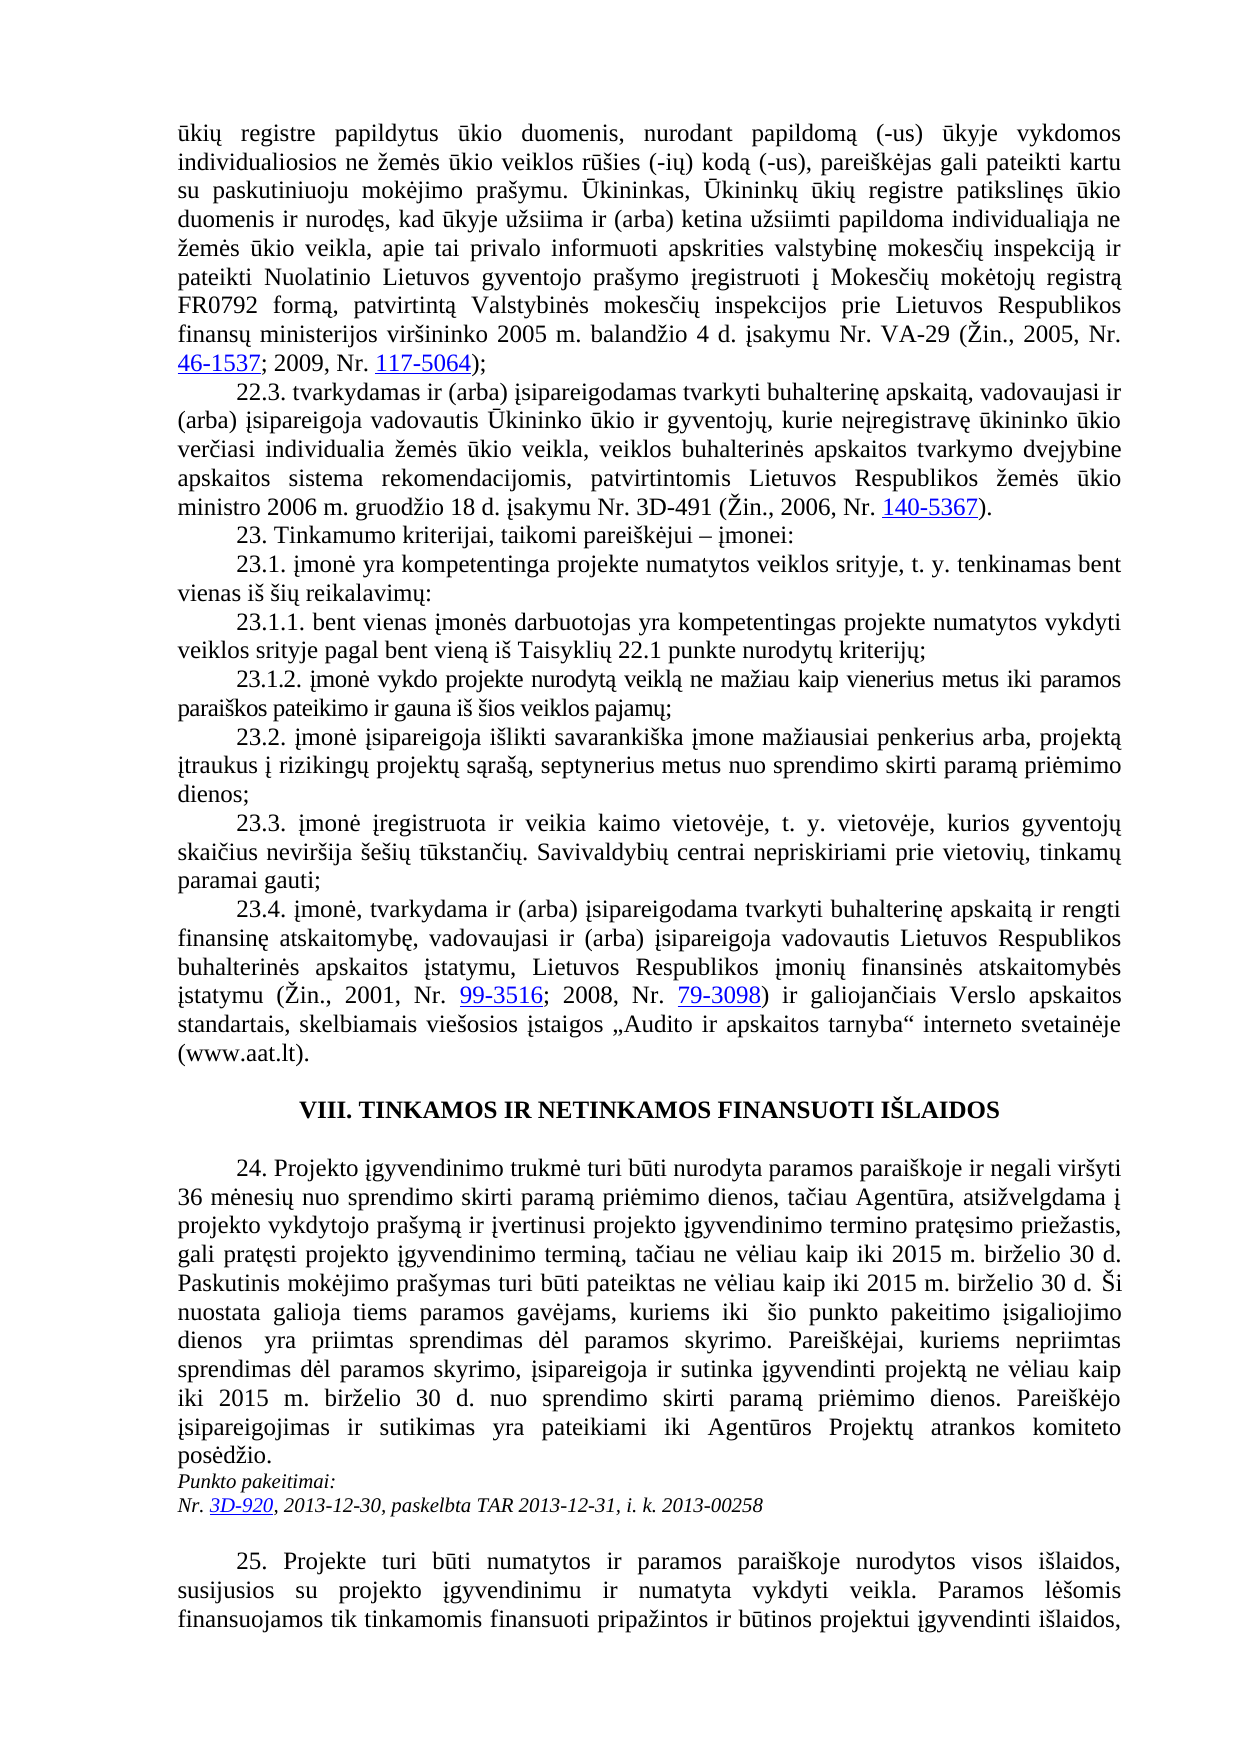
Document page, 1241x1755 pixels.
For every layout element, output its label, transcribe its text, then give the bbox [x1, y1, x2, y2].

text Nr. 3D-920, 2013-12-30, paskelbta TAR 2013-12-31, i. k. 2013-00258 [177, 1493, 1122, 1517]
text 25. Projekte turi būti numatytos ir paramos paraiškoje nurodytos visos išlaidos, susijusios su projekto įgyvendinimu ir numatyta vykdyti veikla. Paramos lėšomis finansuojamos tik tinkamomis finansuoti pripažintos ir būtinos projektui įgyvendinti išlaidos, [177, 1546, 1122, 1632]
text 23.1. įmonė yra kompetentinga projekte numatytos veiklos srityje, t. y. tenkinamas bent vienas iš šių reikalavimų: [177, 549, 1122, 607]
text Punkto pakeitimai: [177, 1469, 1122, 1493]
text 23.4. įmonė, tvarkydama ir (arba) įsipareigodama tvarkyti buhalterinę apskaitą ir rengti finansinę atskaitomybę, vadovaujasi ir (arba) įsipareigoja vadovautis Lietuvos Respublikos buhalterinės apskaitos įstatymu, Lietuvos Respublikos įmonių finansinės atskaitomybės įstatymu (Žin., 2001, Nr. 99-3516; 2008, Nr. 79-3098) ir galiojančiais Verslo apskaitos standartais, skelbiamais viešosios įstaigos „Audito ir apskaitos tarnyba“ interneto svetainėje (www.aat.lt). [177, 894, 1122, 1067]
text 23.2. įmonė įsipareigoja išlikti savarankiška įmone mažiausiai penkerius arba, projektą įtraukus į rizikingų projektų sąrašą, septynerius metus nuo sprendimo skirti paramą priėmimo dienos; [177, 722, 1122, 808]
text 24. Projekto įgyvendinimo trukmė turi būti nurodyta paramos paraiškoje ir negali viršyti 36 mėnesių nuo sprendimo skirti paramą priėmimo dienos, tačiau Agentūra, atsižvelgdama į projekto vykdytojo prašymą ir įvertinusi projekto įgyvendinimo termino pratęsimo priežastis, gali pratęsti projekto įgyvendinimo terminą, tačiau ne vėliau kaip iki 2015 m. birželio 30 d. Paskutinis mokėjimo prašymas turi būti pateiktas ne vėliau kaip iki 2015 m. birželio 30 d. Ši nuostata galioja tiems paramos gavėjams, kuriems iki šio punkto pakeitimo įsigaliojimo dienos yra priimtas sprendimas dėl paramos skyrimo. Pareiškėjai, kuriems nepriimtas sprendimas dėl paramos skyrimo, įsipareigoja ir sutinka įgyvendinti projektą ne vėliau kaip iki 2015 m. birželio 30 d. nuo sprendimo skirti paramą priėmimo dienos. Pareiškėjo įsipareigojimas ir sutikimas yra pateikiami iki Agentūros Projektų atrankos komiteto posėdžio. [177, 1153, 1122, 1469]
text 23.1.2. įmonė vykdo projekte nurodytą veiklą ne mažiau kaip vienerius metus iki paramos paraiškos pateikimo ir gauna iš šios veiklos pajamų; [177, 664, 1122, 722]
text 23.1.1. bent vienas įmonės darbuotojas yra kompetentingas projekte numatytos vykdyti veiklos srityje pagal bent vieną iš Taisyklių 22.1 punkte nurodytų kriterijų; [177, 607, 1122, 664]
text ūkių registre papildytus ūkio duomenis, nurodant papildomą (-us) ūkyje vykdomos individualiosios ne žemės ūkio veiklos rūšies (-ių) kodą (-us), pareiškėjas gali pateikti kartu su paskutiniuoju mokėjimo prašymu. Ūkininkas, Ūkininkų ūkių registre patikslinęs ūkio duomenis ir nurodęs, kad ūkyje užsiima ir (arba) ketina užsiimti papildoma individualiąja ne žemės ūkio veikla, apie tai privalo informuoti apskrities valstybinę mokesčių inspekciją ir pateikti Nuolatinio Lietuvos gyventojo prašymo įregistruoti į Mokesčių mokėtojų registrą FR0792 formą, patvirtintą Valstybinės mokesčių inspekcijos prie Lietuvos Respublikos finansų ministerijos viršininko 2005 m. balandžio 4 d. įsakymu Nr. VA-29 (Žin., 2005, Nr. 46-1537; 2009, Nr. 117-5064); [177, 118, 1122, 377]
text 23.3. įmonė įregistruota ir veikia kaimo vietovėje, t. y. vietovėje, kurios gyventojų skaičius neviršija šešių tūkstančių. Savivaldybių centrai nepriskiriami prie vietovių, tinkamų paramai gauti; [177, 808, 1122, 894]
text 23. Tinkamumo kriterijai, taikomi pareiškėjui – įmonei: [177, 521, 1122, 549]
text 22.3. tvarkydamas ir (arba) įsipareigodamas tvarkyti buhalterinę apskaitą, vadovaujasi ir (arba) įsipareigoja vadovautis Ūkininko ūkio ir gyventojų, kurie neįregistravę ūkininko ūkio verčiasi individualia žemės ūkio veikla, veiklos buhalterinės apskaitos tvarkymo dvejybine apskaitos sistema rekomendacijomis, patvirtintomis Lietuvos Respublikos žemės ūkio ministro 2006 m. gruodžio 18 d. įsakymu Nr. 3D-491 (Žin., 2006, Nr. 140-5367). [177, 377, 1122, 521]
text VIII. TINKAMOS IR NETINKAMOS FINANSUOTI IŠLAIDOS [177, 1096, 1122, 1124]
